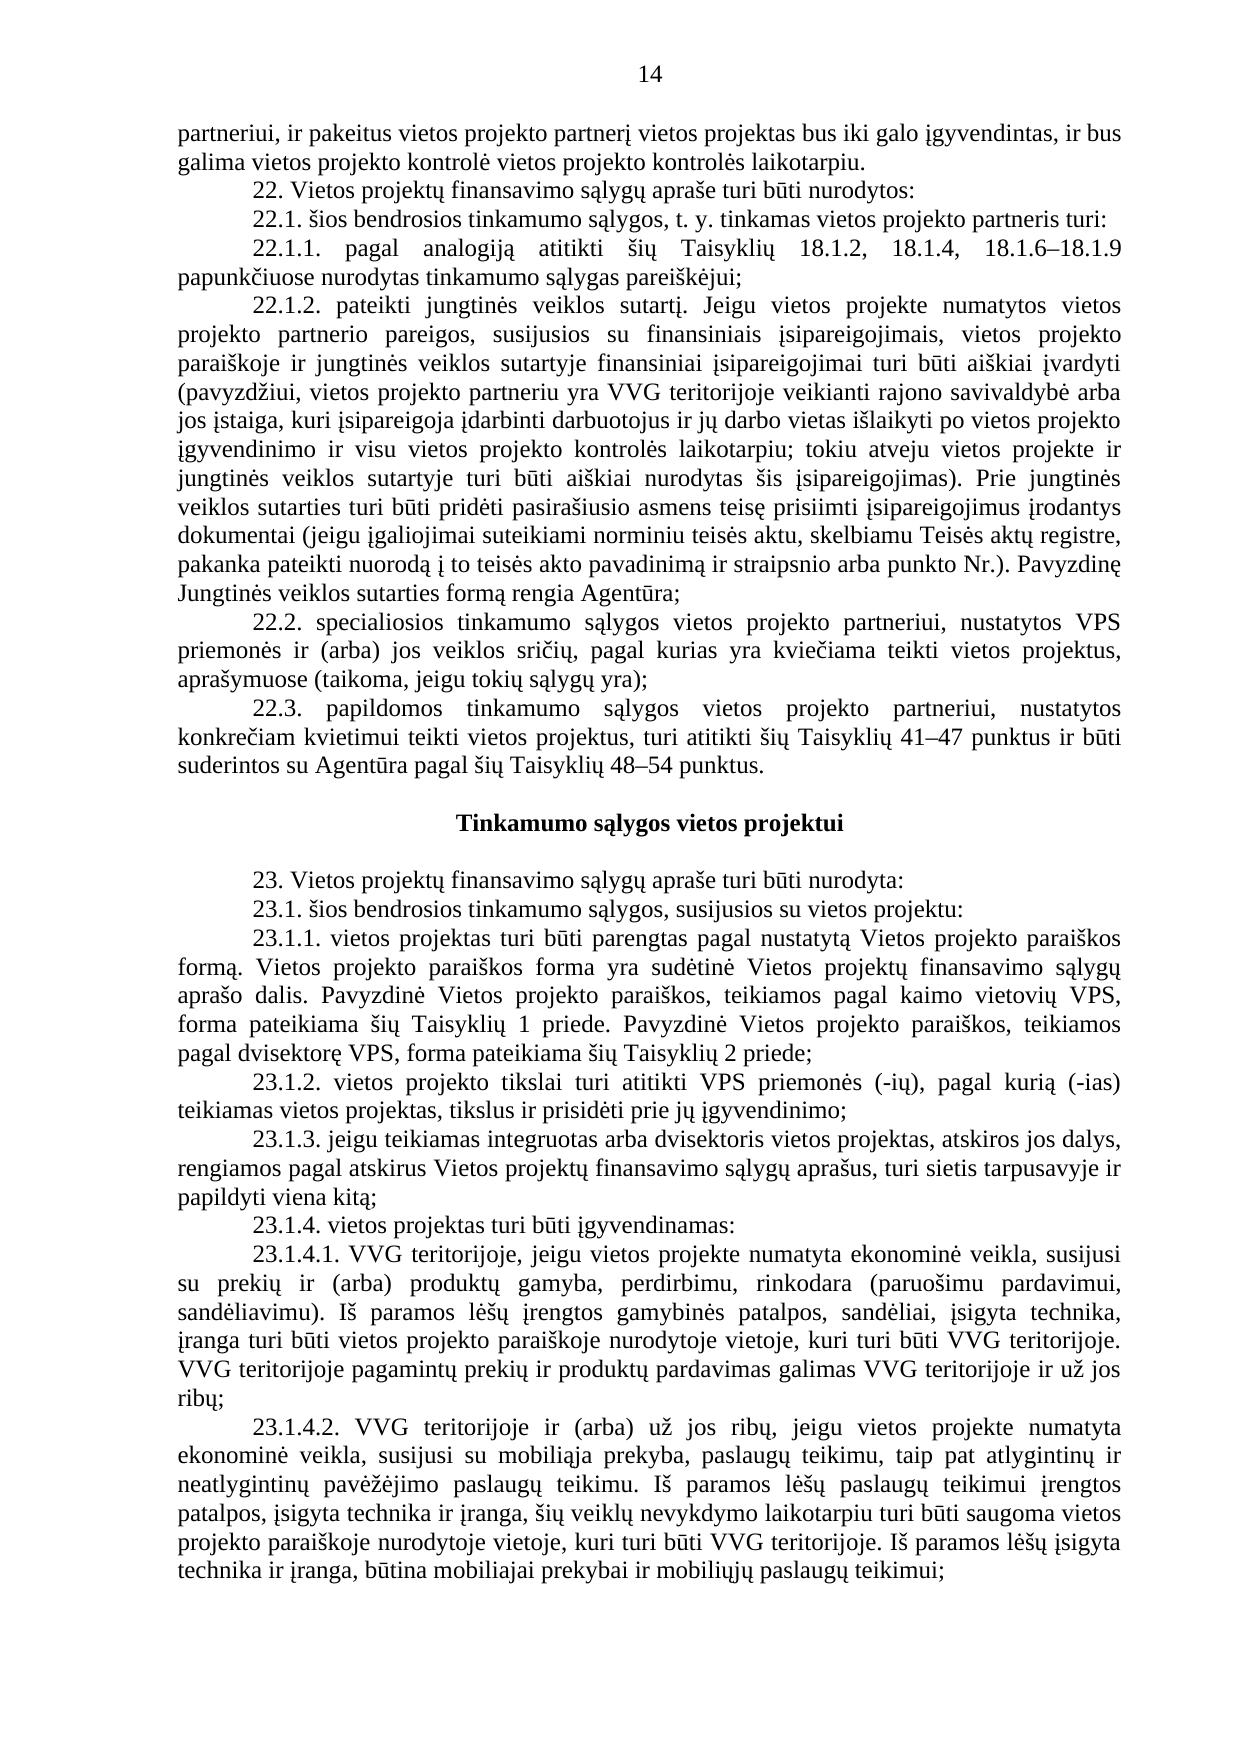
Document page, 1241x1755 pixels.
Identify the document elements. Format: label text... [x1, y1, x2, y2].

text 23.1. šios bendrosios tinkamumo sąlygos, susijusios su vietos projektu: [177, 894, 1122, 923]
text 22.1.1. pagal analogiją atitikti šių Taisyklių 18.1.2, 18.1.4, 18.1.6–18.1.9 papunkčiuose nurodytas tinkamumo sąlygas pareiškėjui; [177, 233, 1122, 291]
text 22.1. šios bendrosios tinkamumo sąlygos, t. y. tinkamas vietos projekto partneris turi: [177, 204, 1122, 233]
text 22.3. papildomos tinkamumo sąlygos vietos projekto partneriui, nustatytos konkrečiam kvietimui teikti vietos projektus, turi atitikti šių Taisyklių 41–47 punktus ir būti suderintos su Agentūra pagal šių Taisyklių 48–54 punktus. [177, 693, 1122, 779]
text 22.2. specialiosios tinkamumo sąlygos vietos projekto partneriui, nustatytos VPS priemonės ir (arba) jos veiklos sričių, pagal kurias yra kviečiama teikti vietos projektus, aprašymuose (taikoma, jeigu tokių sąlygų yra); [177, 607, 1122, 693]
text 23.1.1. vietos projektas turi būti parengtas pagal nustatytą Vietos projekto paraiškos formą. Vietos projekto paraiškos forma yra sudėtinė Vietos projektų finansavimo sąlygų aprašo dalis. Pavyzdinė Vietos projekto paraiškos, teikiamos pagal kaimo vietovių VPS, forma pateikiama šių Taisyklių 1 priede. Pavyzdinė Vietos projekto paraiškos, teikiamos pagal dvisektorę VPS, forma pateikiama šių Taisyklių 2 priede; [177, 923, 1122, 1067]
text 22.1.2. pateikti jungtinės veiklos sutartį. Jeigu vietos projekte numatytos vietos projekto partnerio pareigos, susijusios su finansiniais įsipareigojimais, vietos projekto paraiškoje ir jungtinės veiklos sutartyje finansiniai įsipareigojimai turi būti aiškiai įvardyti (pavyzdžiui, vietos projekto partneriu yra VVG teritorijoje veikianti rajono savivaldybė arba jos įstaiga, kuri įsipareigoja įdarbinti darbuotojus ir jų darbo vietas išlaikyti po vietos projekto įgyvendinimo ir visu vietos projekto kontrolės laikotarpiu; tokiu atveju vietos projekte ir jungtinės veiklos sutartyje turi būti aiškiai nurodytas šis įsipareigojimas). Prie jungtinės veiklos sutarties turi būti pridėti pasirašiusio asmens teisę prisiimti įsipareigojimus įrodantys dokumentai (jeigu įgaliojimai suteikiami norminiu teisės aktu, skelbiamu Teisės aktų registre, pakanka pateikti nuorodą į to teisės akto pavadinimą ir straipsnio arba punkto Nr.). Pavyzdinę Jungtinės veiklos sutarties formą rengia Agentūra; [177, 291, 1122, 607]
text Tinkamumo sąlygos vietos projektui [177, 808, 1122, 837]
text 23. Vietos projektų finansavimo sąlygų apraše turi būti nurodyta: [177, 866, 1122, 894]
text 23.1.4.2. VVG teritorijoje ir (arba) už jos ribų, jeigu vietos projekte numatyta ekonominė veikla, susijusi su mobiliąja prekyba, paslaugų teikimu, taip pat atlygintinų ir neatlygintinų pavėžėjimo paslaugų teikimu. Iš paramos lėšų paslaugų teikimui įrengtos patalpos, įsigyta technika ir įranga, šių veiklų nevykdymo laikotarpiu turi būti saugoma vietos projekto paraiškoje nurodytoje vietoje, kuri turi būti VVG teritorijoje. Iš paramos lėšų įsigyta technika ir įranga, būtina mobiliajai prekybai ir mobiliųjų paslaugų teikimui; [177, 1412, 1122, 1584]
text partneriui, ir pakeitus vietos projekto partnerį vietos projektas bus iki galo įgyvendintas, ir bus galima vietos projekto kontrolė vietos projekto kontrolės laikotarpiu. [177, 118, 1122, 176]
text 22. Vietos projektų finansavimo sąlygų apraše turi būti nurodytos: [177, 176, 1122, 204]
text 23.1.4. vietos projektas turi būti įgyvendinamas: [177, 1211, 1122, 1239]
text 23.1.3. jeigu teikiamas integruotas arba dvisektoris vietos projektas, atskiros jos dalys, rengiamos pagal atskirus Vietos projektų finansavimo sąlygų aprašus, turi sietis tarpusavyje ir papildyti viena kitą; [177, 1124, 1122, 1211]
text 23.1.4.1. VVG teritorijoje, jeigu vietos projekte numatyta ekonominė veikla, susijusi su prekių ir (arba) produktų gamyba, perdirbimu, rinkodara (paruošimu pardavimui, sandėliavimu). Iš paramos lėšų įrengtos gamybinės patalpos, sandėliai, įsigyta technika, įranga turi būti vietos projekto paraiškoje nurodytoje vietoje, kuri turi būti VVG teritorijoje. VVG teritorijoje pagamintų prekių ir produktų pardavimas galimas VVG teritorijoje ir už jos ribų; [177, 1239, 1122, 1412]
text 23.1.2. vietos projekto tikslai turi atitikti VPS priemonės (-ių), pagal kurią (-ias) teikiamas vietos projektas, tikslus ir prisidėti prie jų įgyvendinimo; [177, 1067, 1122, 1124]
